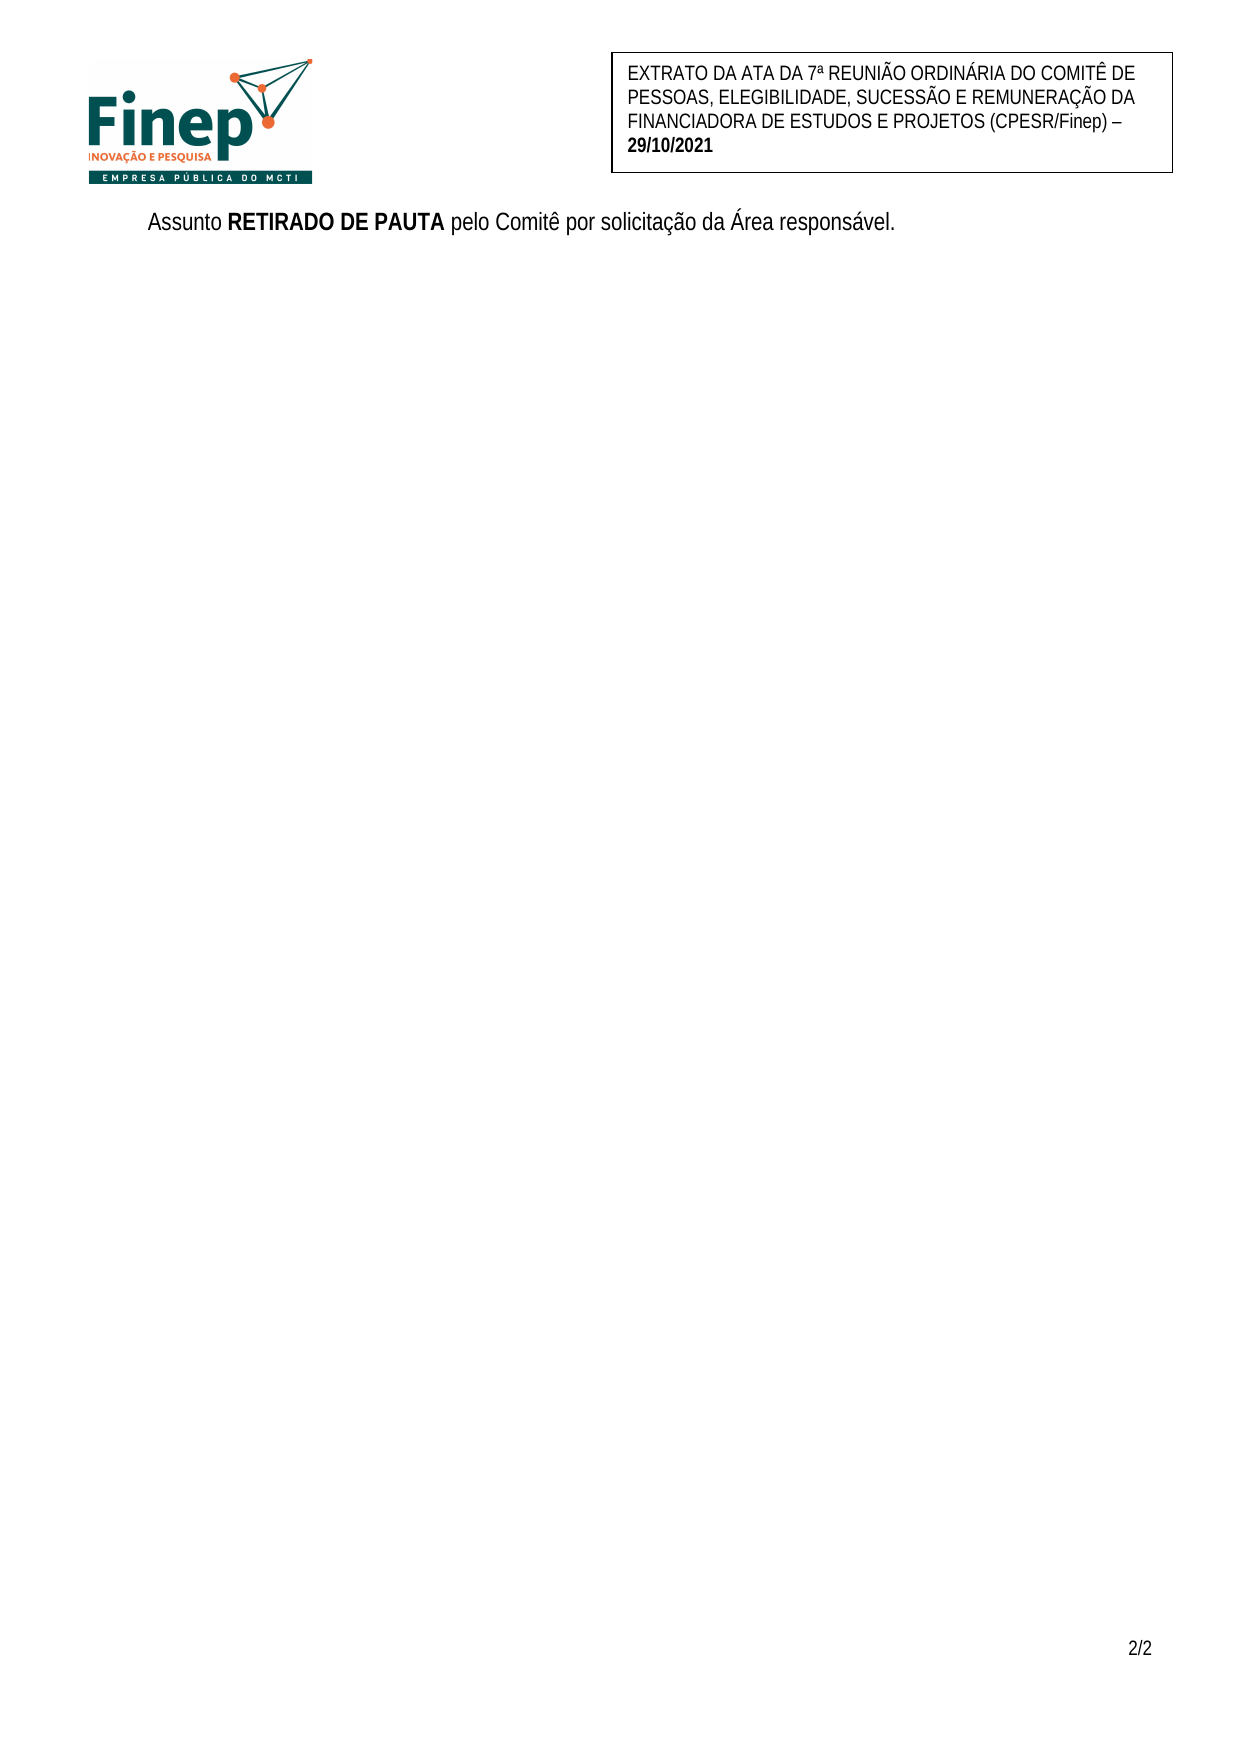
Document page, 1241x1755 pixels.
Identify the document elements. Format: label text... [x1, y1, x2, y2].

text Assunto RETIRADO DE PAUTA pelo Comitê por solicitação da Área responsável. [148, 207, 1152, 236]
